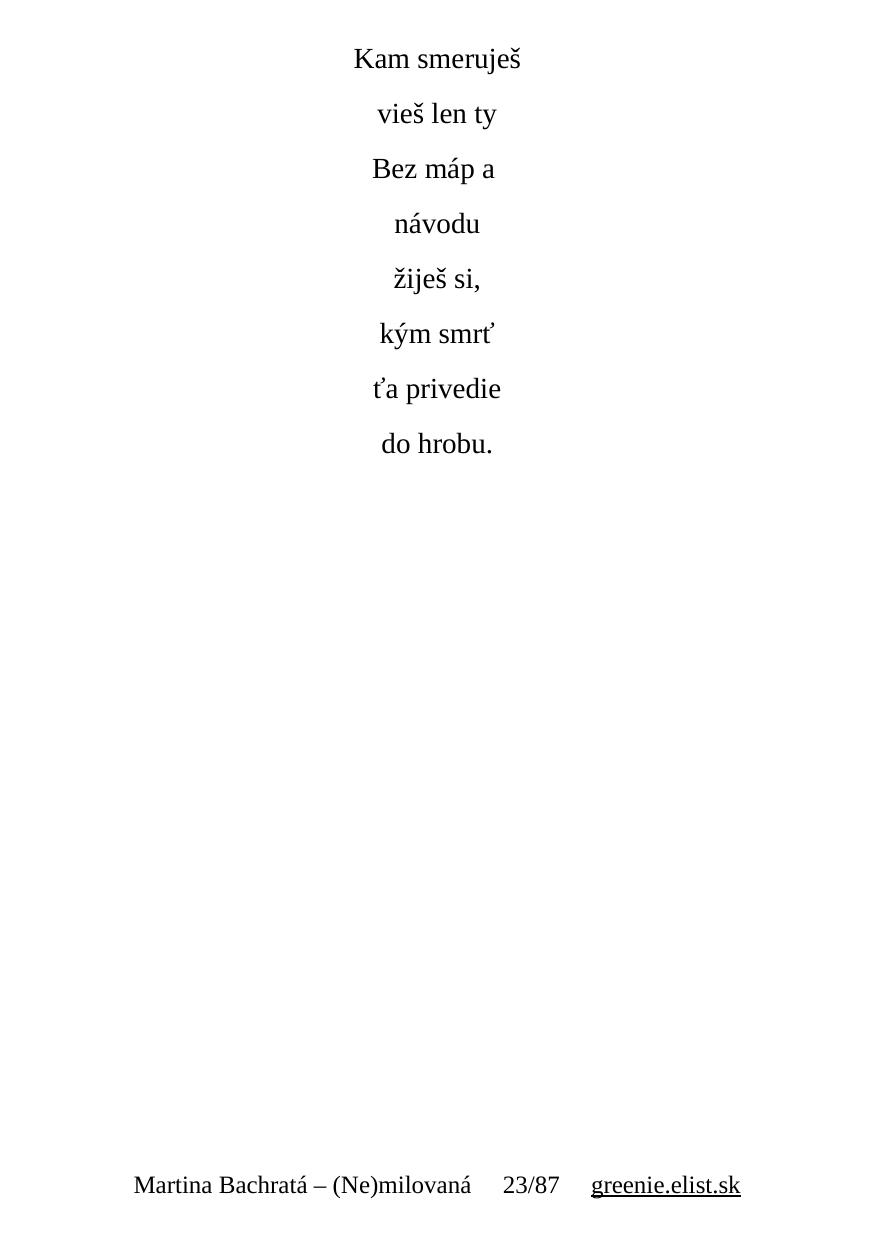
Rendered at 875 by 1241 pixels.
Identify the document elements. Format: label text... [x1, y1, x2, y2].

text vieš len ty [41, 96, 833, 130]
text ťa privedie [41, 371, 833, 405]
text Kam smeruješ [41, 41, 833, 75]
text žiješ si, [41, 261, 833, 295]
text do hrobu. [41, 426, 833, 460]
text kým smrť [41, 316, 833, 350]
text návodu [41, 206, 833, 240]
text Bez máp a [41, 151, 833, 185]
